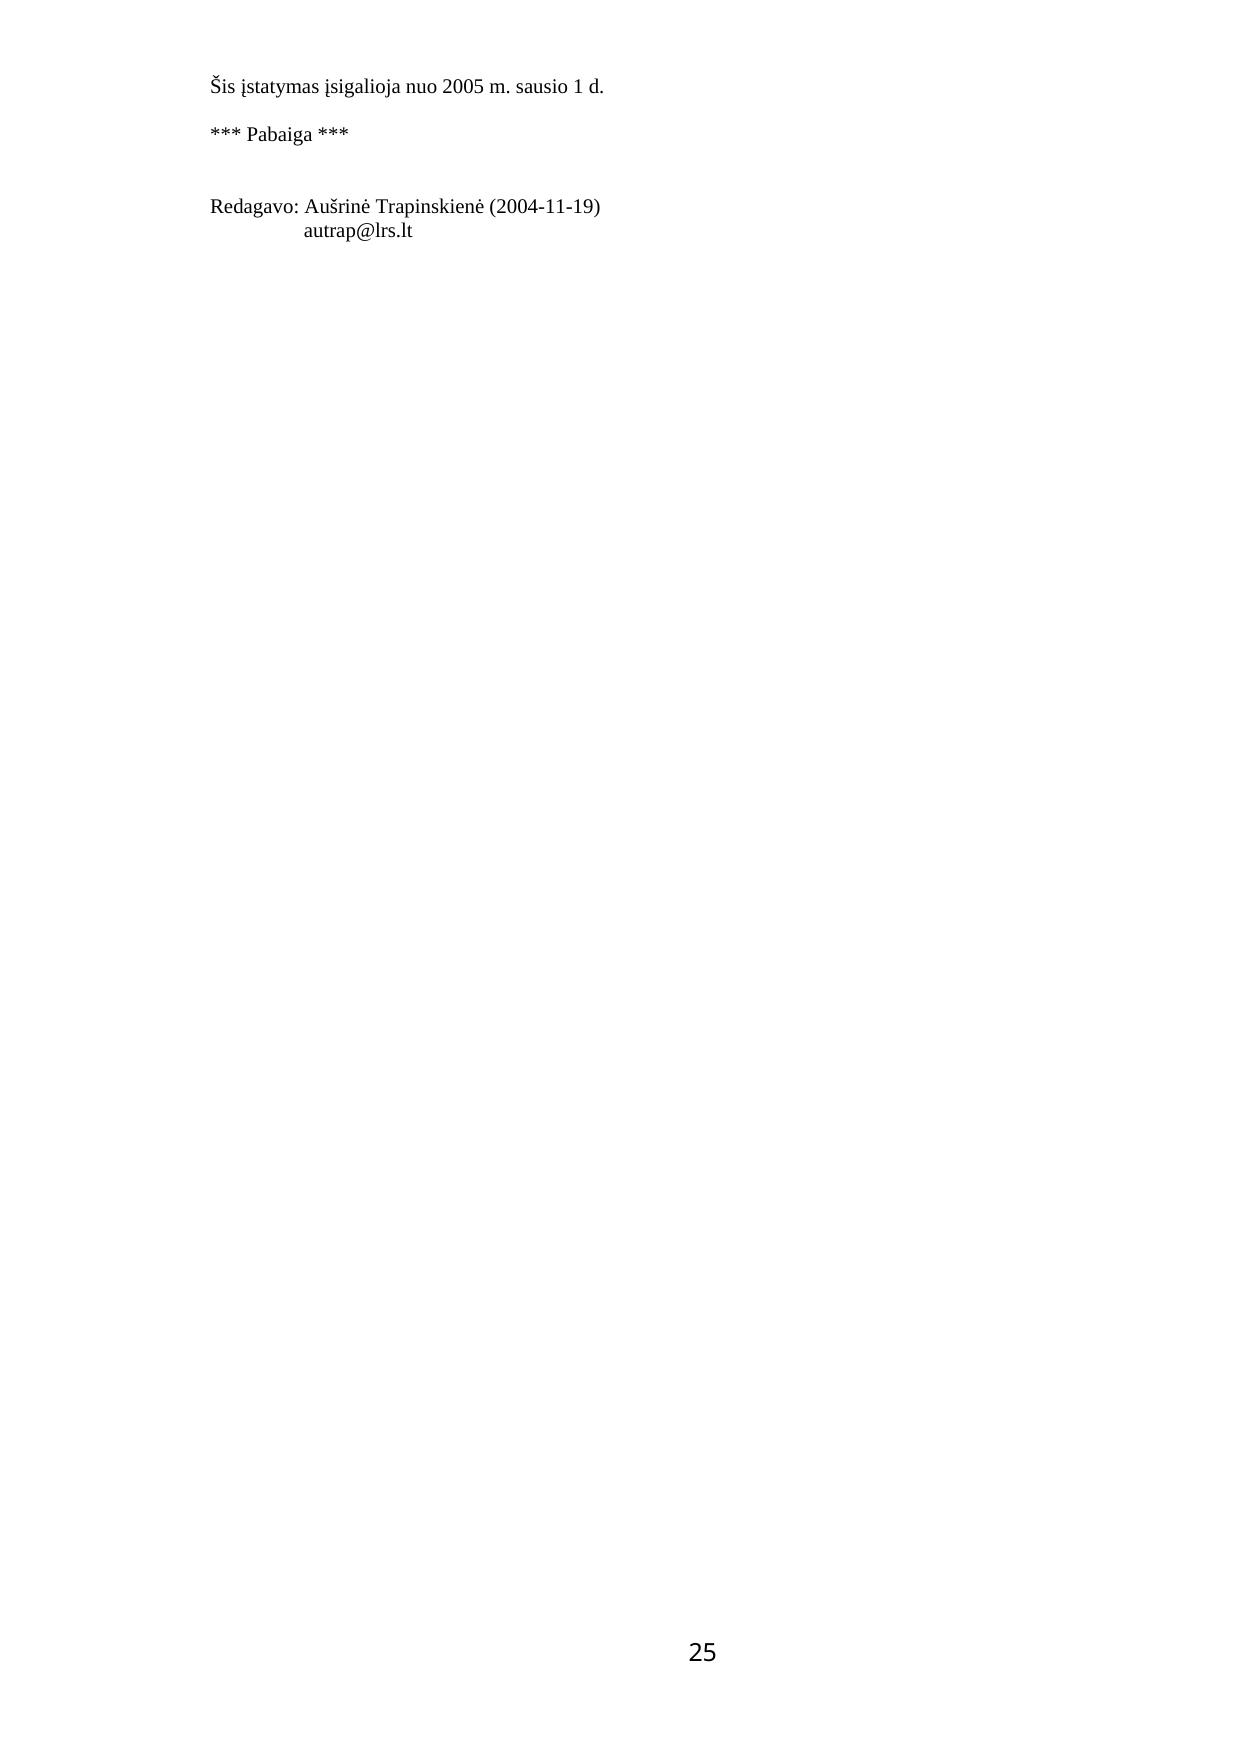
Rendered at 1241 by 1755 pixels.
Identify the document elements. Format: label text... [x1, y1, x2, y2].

text Šis įstatymas įsigalioja nuo 2005 m. sausio 1 d. [210, 73, 1120, 98]
text autrap@lrs.lt [210, 218, 1120, 242]
text Redagavo: Aušrinė Trapinskienė (2004-11-19) [210, 194, 1120, 218]
text *** Pabaiga *** [210, 122, 1120, 146]
